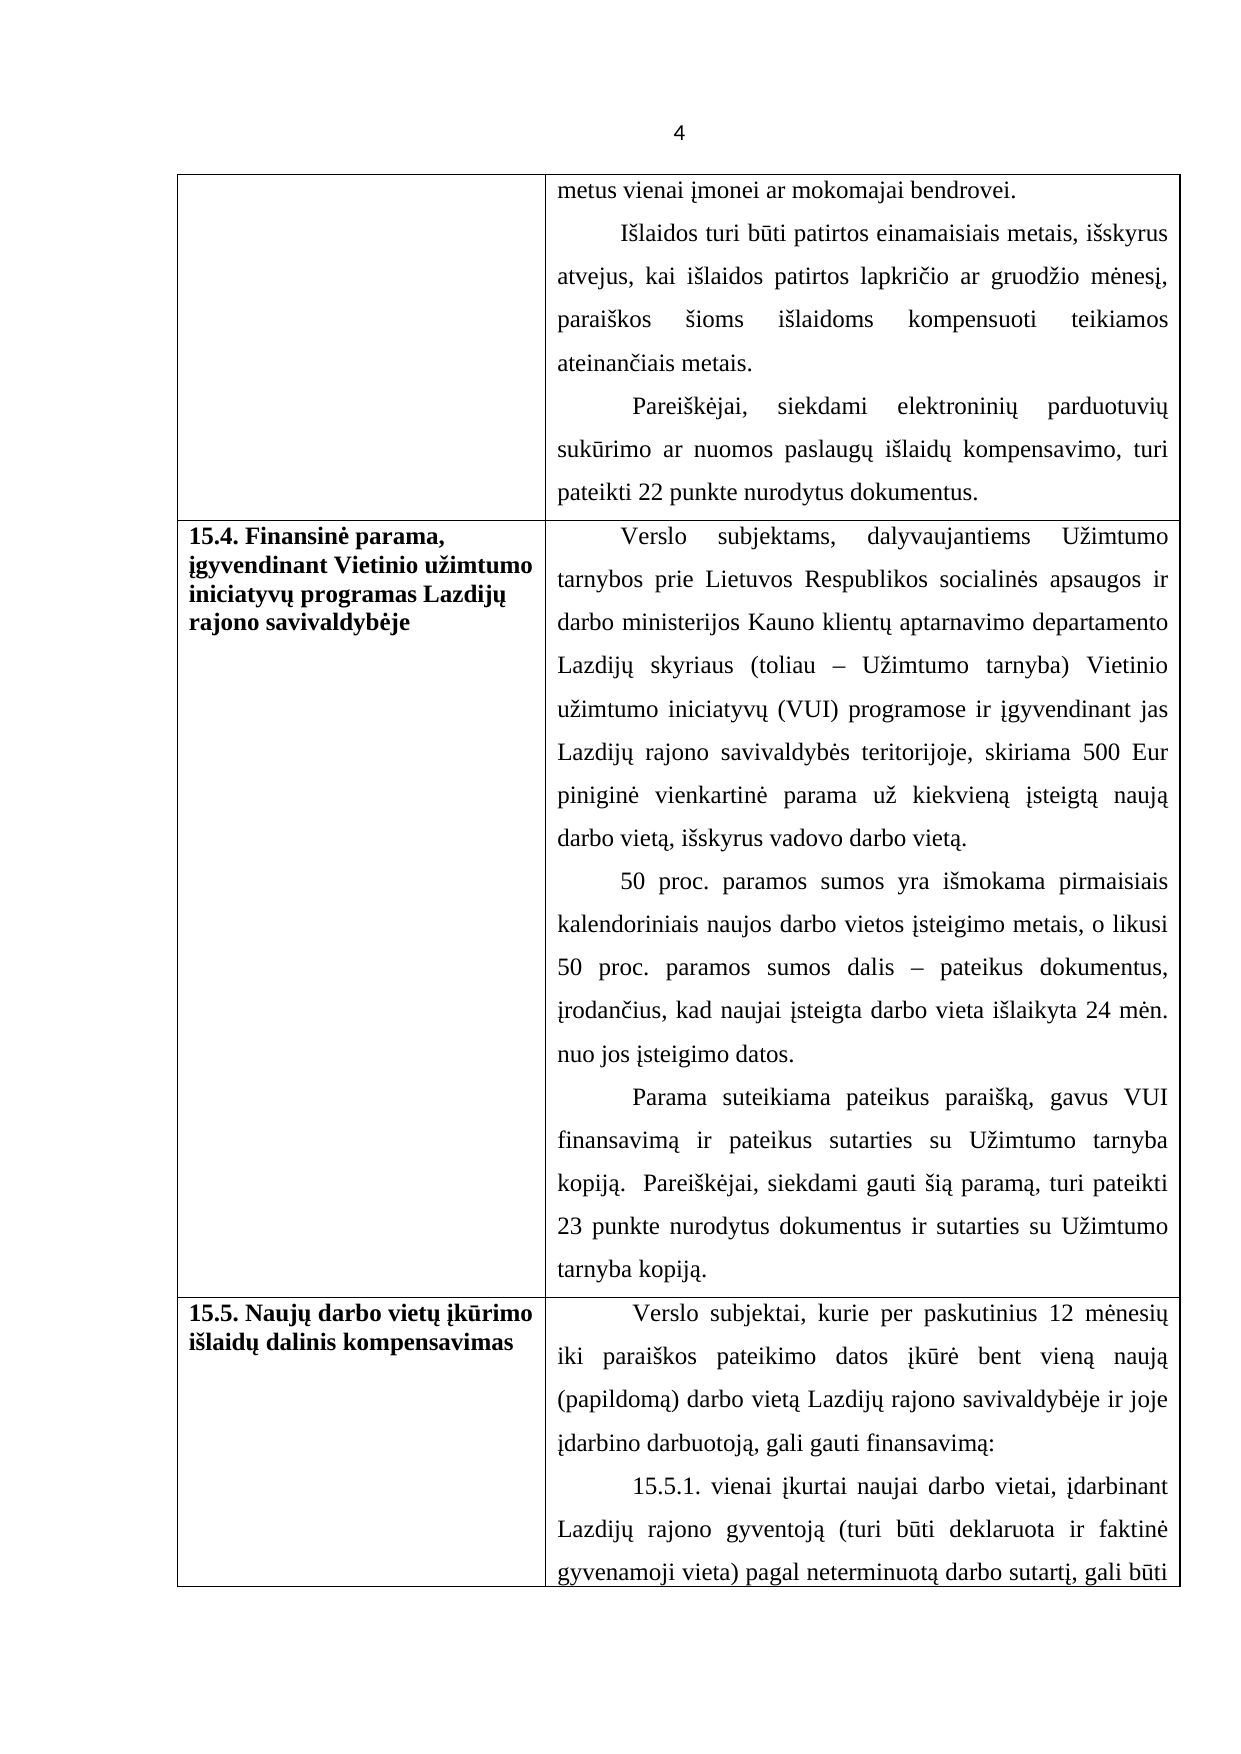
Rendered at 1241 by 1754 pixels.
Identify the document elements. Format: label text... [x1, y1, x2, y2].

table_cell Verslo subjektai, kurie per paskutinius 12 mėnesių iki paraiškos pateikimo datos įkūrė bent vieną naują (papildomą) darbo vietą Lazdijų rajono savivaldybėje ir joje įdarbino darbuotoją, gali gauti finansavimą: 15.5.1. vienai įkurtai naujai darbo vietai, įdarbinant Lazdijų rajono gyventoją (turi būti deklaruota ir faktinė gyvenamoji vieta) pagal neterminuotą darbo sutartį, gali būti [546, 1298, 1179, 1586]
table_cell [178, 175, 545, 520]
table_cell metus vienai įmonei ar mokomajai bendrovei. Išlaidos turi būti patirtos einamaisiais metais, išskyrus atvejus, kai išlaidos patirtos lapkričio ar gruodžio mėnesį, paraiškos šioms išlaidoms kompensuoti teikiamos ateinančiais metais. Pareiškėjai, siekdami elektroninių parduotuvių sukūrimo ar nuomos paslaugų išlaidų kompensavimo, turi pateikti 22 punkte nurodytus dokumentus. [546, 175, 1179, 520]
table_cell 15.5. Naujų darbo vietų įkūrimo išlaidų dalinis kompensavimas [178, 1298, 545, 1586]
table_cell Verslo subjektams, dalyvaujantiems Užimtumo tarnybos prie Lietuvos Respublikos socialinės apsaugos ir darbo ministerijos Kauno klientų aptarnavimo departamento Lazdijų skyriaus (toliau – Užimtumo tarnyba) Vietinio užimtumo iniciatyvų (VUI) programose ir įgyvendinant jas Lazdijų rajono savivaldybės teritorijoje, skiriama 500 Eur piniginė vienkartinė parama už kiekvieną įsteigtą naują darbo vietą, išskyrus vadovo darbo vietą. 50 proc. paramos sumos yra išmokama pirmaisiais kalendoriniais naujos darbo vietos įsteigimo metais, o likusi 50 proc. paramos sumos dalis – pateikus dokumentus, įrodančius, kad naujai įsteigta darbo vieta išlaikyta 24 mėn. nuo jos įsteigimo datos. Parama suteikiama pateikus paraišką, gavus VUI finansavimą ir pateikus sutarties su Užimtumo tarnyba kopiją. Pareiškėjai, siekdami gauti šią paramą, turi pateikti 23 punkte nurodytus dokumentus ir sutarties su Užimtumo tarnyba kopiją. [546, 521, 1179, 1297]
table_cell 15.4. Finansinė parama, įgyvendinant Vietinio užimtumo iniciatyvų programas Lazdijų rajono savivaldybėje [178, 521, 545, 1297]
